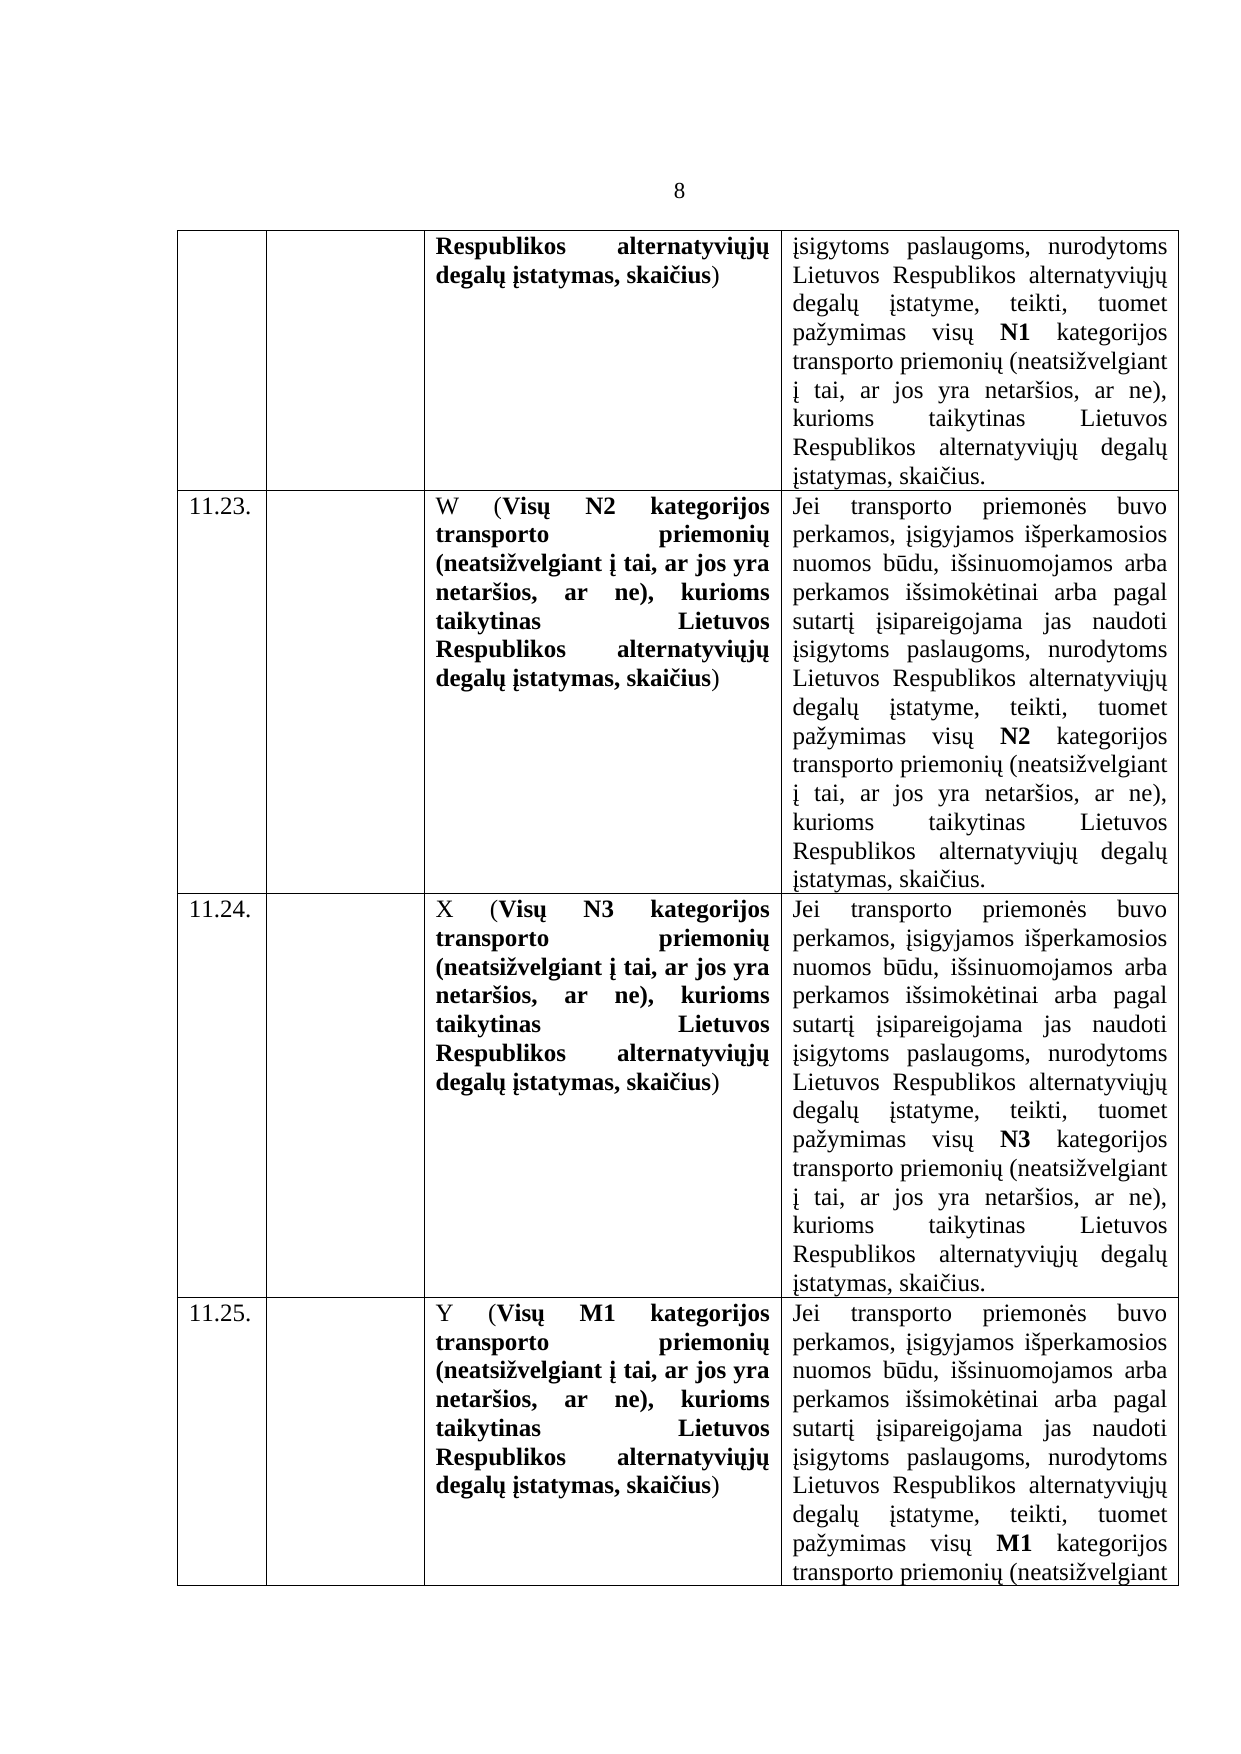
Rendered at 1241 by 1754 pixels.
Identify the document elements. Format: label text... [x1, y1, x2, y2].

table_cell [267, 1298, 424, 1585]
table_cell įsigytoms paslaugoms, nurodytoms Lietuvos Respublikos alternatyviųjų degalų įstatyme, teikti, tuomet pažymimas visų N1 kategorijos transporto priemonių (neatsižvelgiant į tai, ar jos yra netaršios, ar ne), kurioms taikytinas Lietuvos Respublikos alternatyviųjų degalų įstatymas, skaičius. [782, 231, 1178, 490]
table_cell Y (Visų M1 kategorijos transporto priemonių (neatsižvelgiant į tai, ar jos yra netaršios, ar ne), kurioms taikytinas Lietuvos Respublikos alternatyviųjų degalų įstatymas, skaičius) [425, 1298, 781, 1585]
table_cell 11.24. [178, 894, 266, 1297]
table_cell Jei transporto priemonės buvo perkamos, įsigyjamos išperkamosios nuomos būdu, išsinuomojamos arba perkamos išsimokėtinai arba pagal sutartį įsipareigojama jas naudoti įsigytoms paslaugoms, nurodytoms Lietuvos Respublikos alternatyviųjų degalų įstatyme, teikti, tuomet pažymimas visų M1 kategorijos transporto priemonių (neatsižvelgiant [782, 1298, 1178, 1585]
table_cell Jei transporto priemonės buvo perkamos, įsigyjamos išperkamosios nuomos būdu, išsinuomojamos arba perkamos išsimokėtinai arba pagal sutartį įsipareigojama jas naudoti įsigytoms paslaugoms, nurodytoms Lietuvos Respublikos alternatyviųjų degalų įstatyme, teikti, tuomet pažymimas visų N3 kategorijos transporto priemonių (neatsižvelgiant į tai, ar jos yra netaršios, ar ne), kurioms taikytinas Lietuvos Respublikos alternatyviųjų degalų įstatymas, skaičius. [782, 894, 1178, 1297]
table_cell 11.23. [178, 491, 266, 893]
table_cell Jei transporto priemonės buvo perkamos, įsigyjamos išperkamosios nuomos būdu, išsinuomojamos arba perkamos išsimokėtinai arba pagal sutartį įsipareigojama jas naudoti įsigytoms paslaugoms, nurodytoms Lietuvos Respublikos alternatyviųjų degalų įstatyme, teikti, tuomet pažymimas visų N2 kategorijos transporto priemonių (neatsižvelgiant į tai, ar jos yra netaršios, ar ne), kurioms taikytinas Lietuvos Respublikos alternatyviųjų degalų įstatymas, skaičius. [782, 491, 1178, 893]
table_cell [267, 491, 424, 893]
table_cell [267, 894, 424, 1297]
table_cell [178, 231, 266, 490]
table_cell 11.25. [178, 1298, 266, 1585]
table_cell X (Visų N3 kategorijos transporto priemonių (neatsižvelgiant į tai, ar jos yra netaršios, ar ne), kurioms taikytinas Lietuvos Respublikos alternatyviųjų degalų įstatymas, skaičius) [425, 894, 781, 1297]
table_cell [267, 231, 424, 490]
table_cell Respublikos alternatyviųjų degalų įstatymas, skaičius) [425, 231, 781, 490]
table_cell W (Visų N2 kategorijos transporto priemonių (neatsižvelgiant į tai, ar jos yra netaršios, ar ne), kurioms taikytinas Lietuvos Respublikos alternatyviųjų degalų įstatymas, skaičius) [425, 491, 781, 893]
